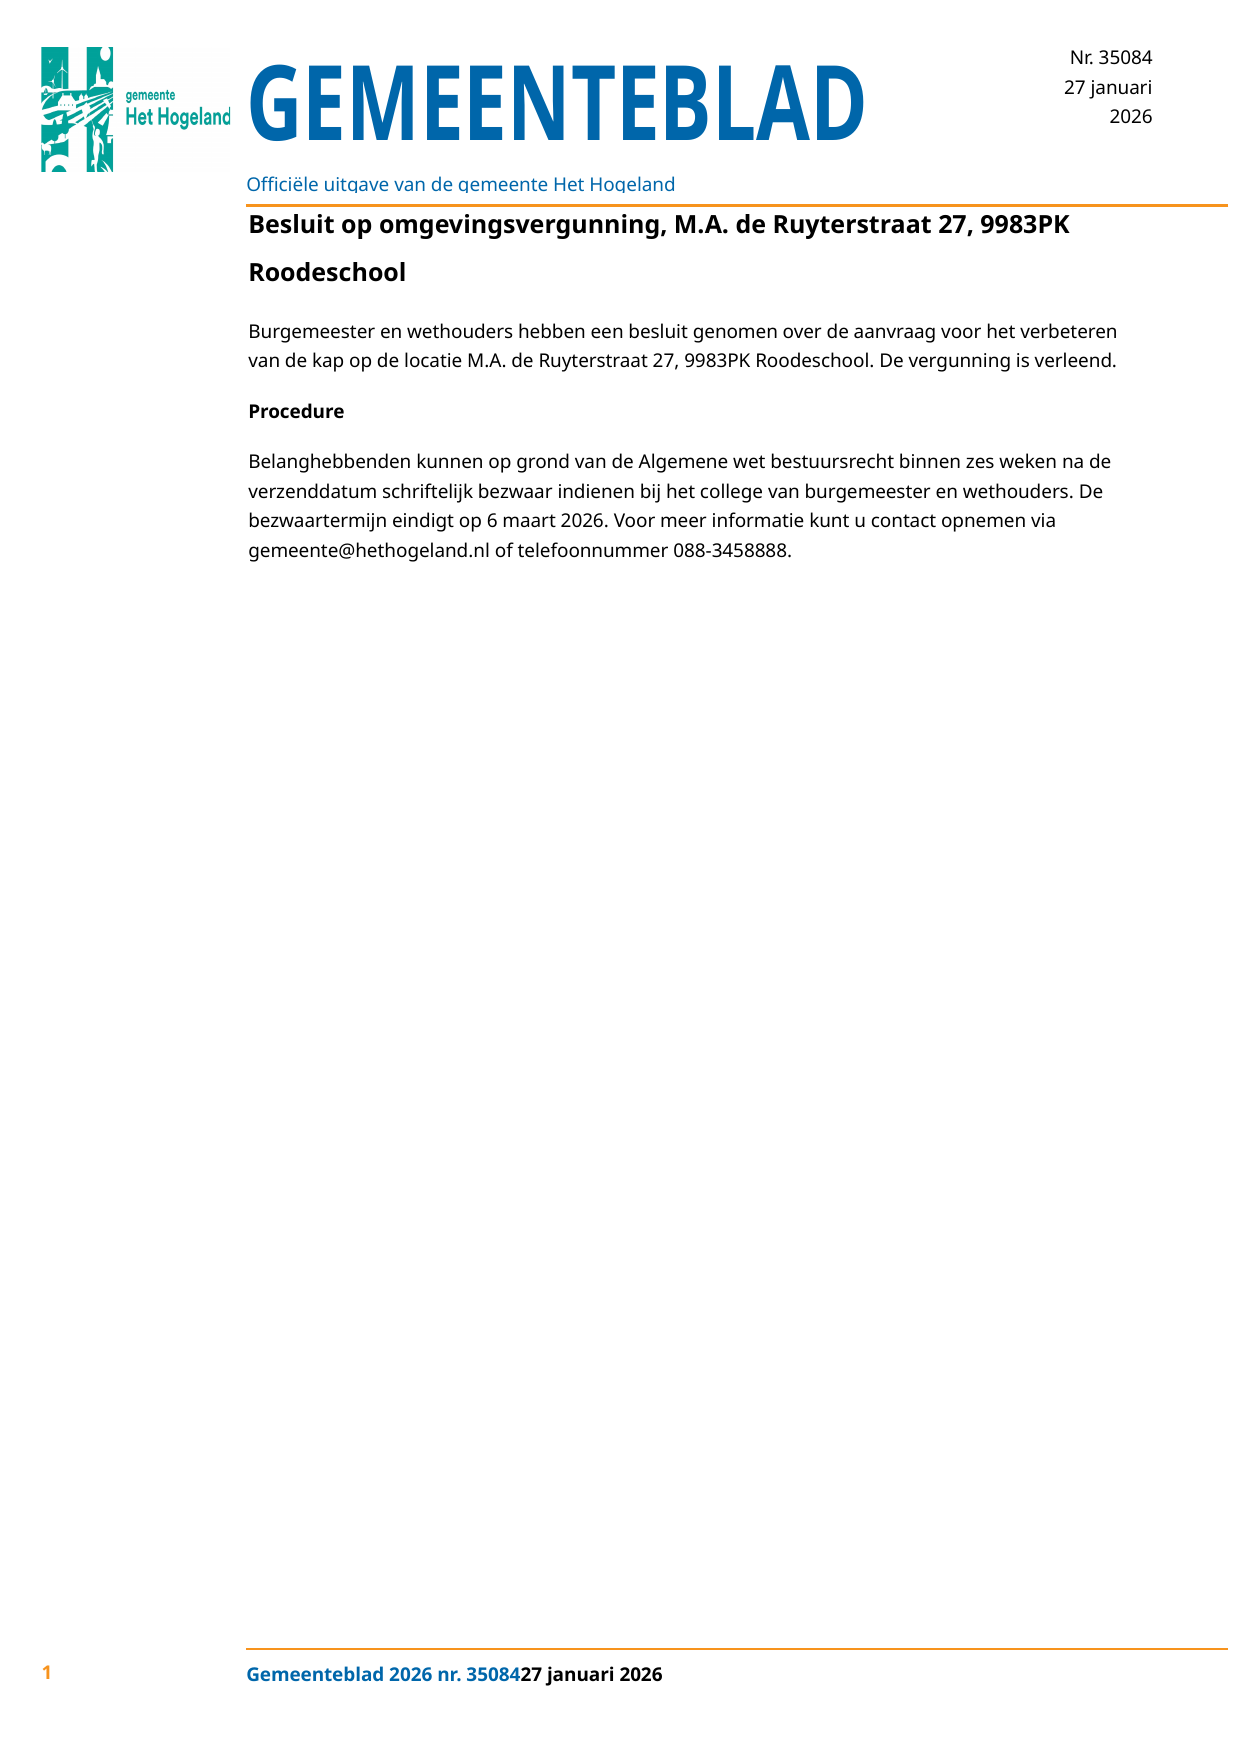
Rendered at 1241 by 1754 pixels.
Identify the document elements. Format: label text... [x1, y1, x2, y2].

text Burgemeester en wethouders hebben een besluit genomen over de aanvraag voor het verbeteren van de kap op de locatie M.A. de Ruyterstraat 27, 9983PK Roodeschool. De vergunning is verleend. [248, 318, 1152, 373]
text Belanghebbenden kunnen op grond van de Algemene wet bestuursrecht binnen zes weken na de verzenddatum schriftelijk bezwaar indienen bij het college van burgemeester en wethouders. De bezwaartermijn eindigt op 6 maart 2026. Voor meer informatie kunt u contact opnemen via gemeente@hethogeland.nl of telefoonnummer 088-3458888. [248, 448, 1152, 563]
picture [41, 47, 231, 172]
text Procedure [248, 398, 1152, 424]
text Besluit op omgevingsvergunning, M.A. de Ruyterstraat 27, 9983PK Roodeschool [248, 207, 1152, 288]
